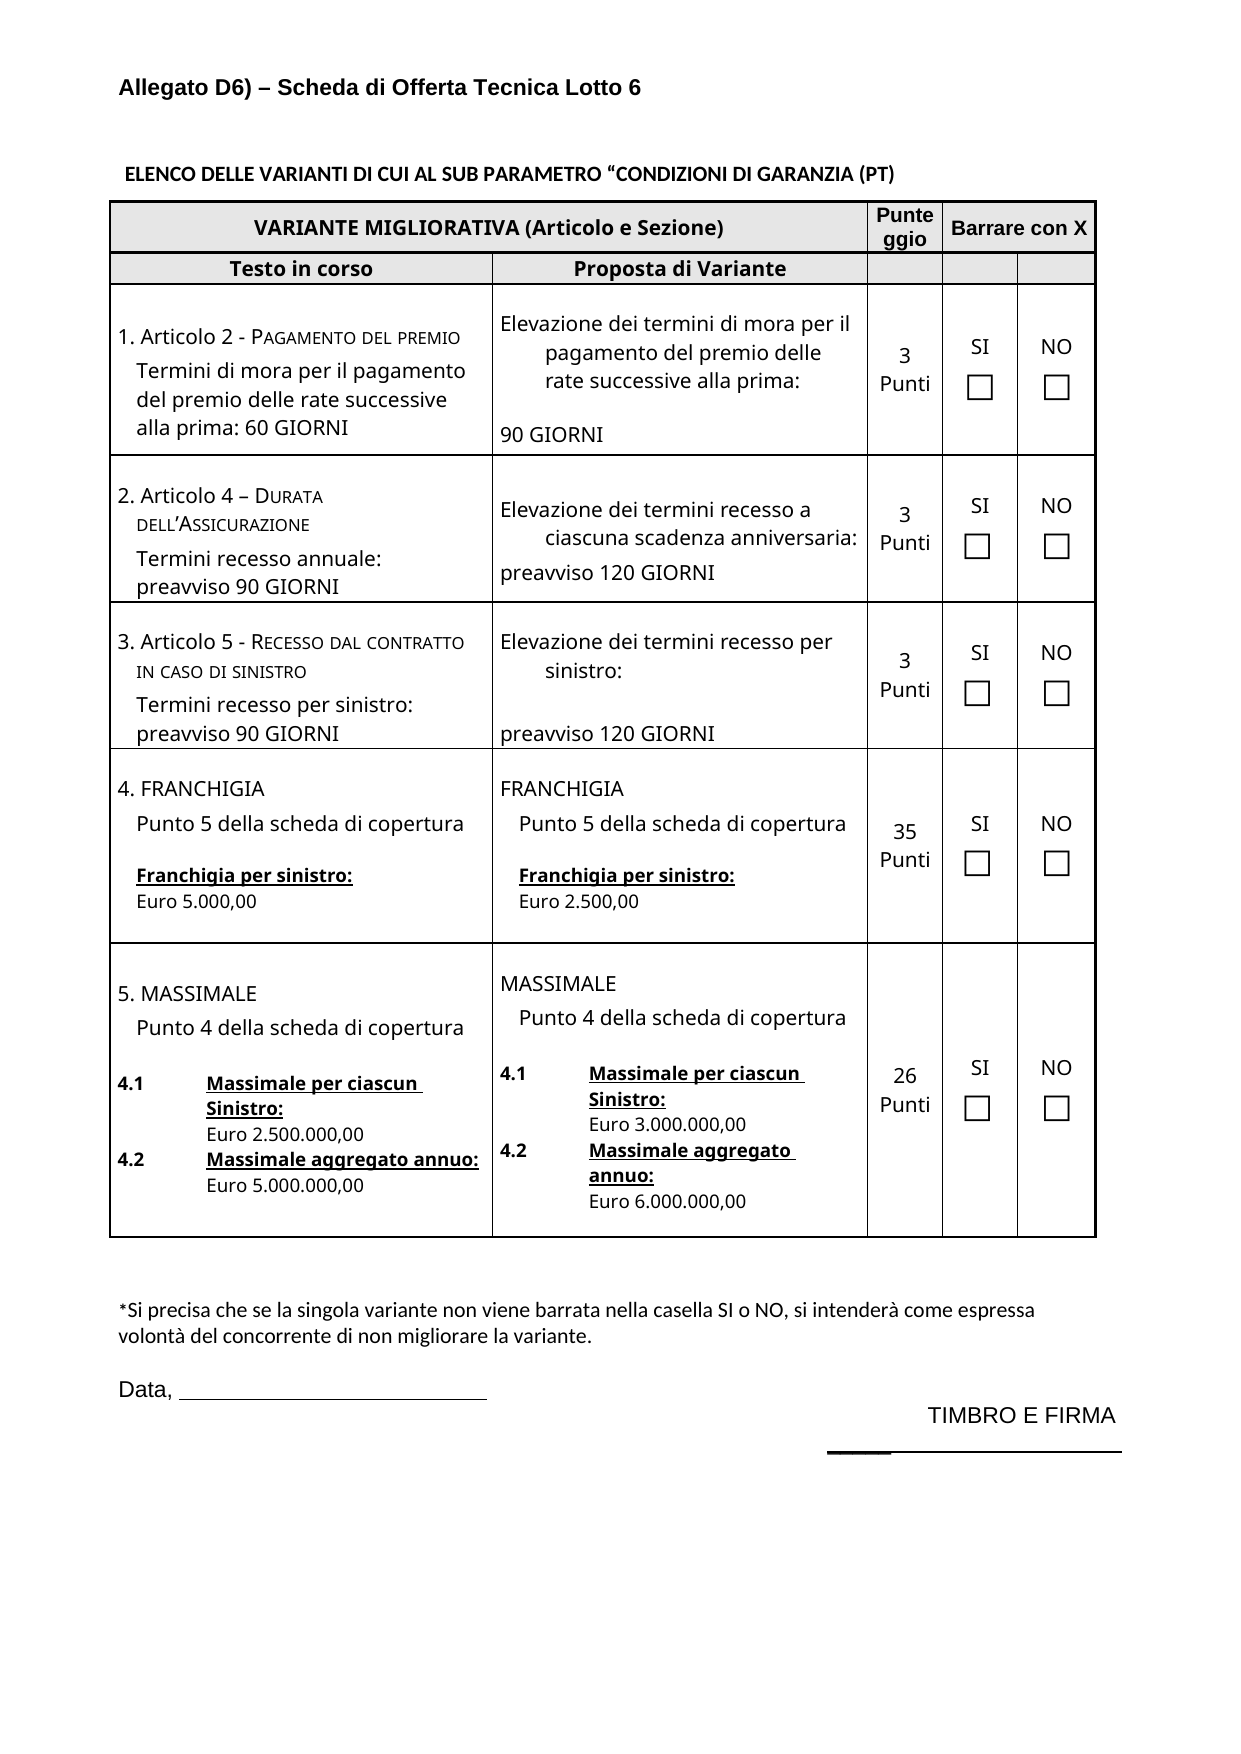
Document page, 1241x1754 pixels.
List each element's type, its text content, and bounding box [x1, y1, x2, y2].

table_cell Elevazione dei termini recesso per sinistro: preavviso 120 GIORNI [493, 603, 867, 747]
table_cell 1. Articolo 2 - Pagamento del premio Termini di mora per il pagamento del premio delle rate successive alla prima: 60 GIORNI [111, 285, 492, 454]
text *Si precisa che se la singola variante non viene barrata nella casella SI o NO, si intenderà come espressa [118, 1296, 1122, 1322]
table_cell NO □ [1018, 944, 1094, 1236]
table_cell 35 Punti [868, 749, 942, 942]
table_cell 3 Punti [868, 285, 942, 454]
text _____ [118, 1428, 1122, 1455]
table_cell NO □ [1018, 285, 1094, 454]
table_cell MASSIMALE Punto 4 della scheda di copertura 4.1 Massimale per ciascun Sinistro: Euro 3.000.000,00 4.2 Massimale aggregato annuo: Euro 6.000.000,00 [493, 944, 867, 1236]
table_cell SI □ [943, 944, 1017, 1236]
text ELENCO DELLE VARIANTI DI CUI AL SUB PARAMETRO “CONDIZIONI DI GARANZIA (PT) [118, 160, 1122, 187]
table_cell [868, 254, 942, 283]
text volontà del concorrente di non migliorare la variante. [118, 1322, 1122, 1349]
table_cell 3 Punti [868, 456, 942, 601]
table_cell FRANCHIGIA Punto 5 della scheda di copertura Franchigia per sinistro: Euro 2.500,00 [493, 749, 867, 942]
text TIMBRO E FIRMA [118, 1402, 1122, 1428]
table_cell Testo in corso [111, 254, 492, 283]
table_cell NO □ [1018, 456, 1094, 601]
table_header Punteggio [868, 203, 942, 251]
table_cell 4. FRANCHIGIA Punto 5 della scheda di copertura Franchigia per sinistro: Euro 5.000,00 [111, 749, 492, 942]
table_cell NO □ [1018, 603, 1094, 747]
table_cell 3. Articolo 5 - Recesso dal contratto in caso di sinistro Termini recesso per sinistro: preavviso 90 GIORNI [111, 603, 492, 747]
table_cell SI □ [943, 456, 1017, 601]
table_header VARIANTE MIGLIORATIVA (Articolo e Sezione) [111, 203, 867, 251]
table_cell [943, 254, 1017, 283]
table_cell SI □ [943, 603, 1017, 747]
table_cell Proposta di Variante [493, 254, 867, 283]
table_cell Elevazione dei termini di mora per il pagamento del premio delle rate successive alla prima: 90 GIORNI [493, 285, 867, 454]
table_cell [1018, 254, 1094, 283]
table_cell 26 Punti [868, 944, 942, 1236]
table_cell NO □ [1018, 749, 1094, 942]
table_cell 5. MASSIMALE Punto 4 della scheda di copertura 4.1 Massimale per ciascun Sinistro: Euro 2.500.000,00 4.2 Massimale aggregato annuo: Euro 5.000.000,00 [111, 944, 492, 1236]
text Data, [118, 1376, 1122, 1402]
table_cell 3 Punti [868, 603, 942, 747]
table_header Barrare con X [943, 203, 1094, 251]
table_cell SI □ [943, 285, 1017, 454]
table_cell SI □ [943, 749, 1017, 942]
table_cell Elevazione dei termini recesso a ciascuna scadenza anniversaria: preavviso 120 GIORNI [493, 456, 867, 601]
table_cell 2. Articolo 4 – Durata dell’Assicurazione Termini recesso annuale: preavviso 90 GIORNI [111, 456, 492, 601]
